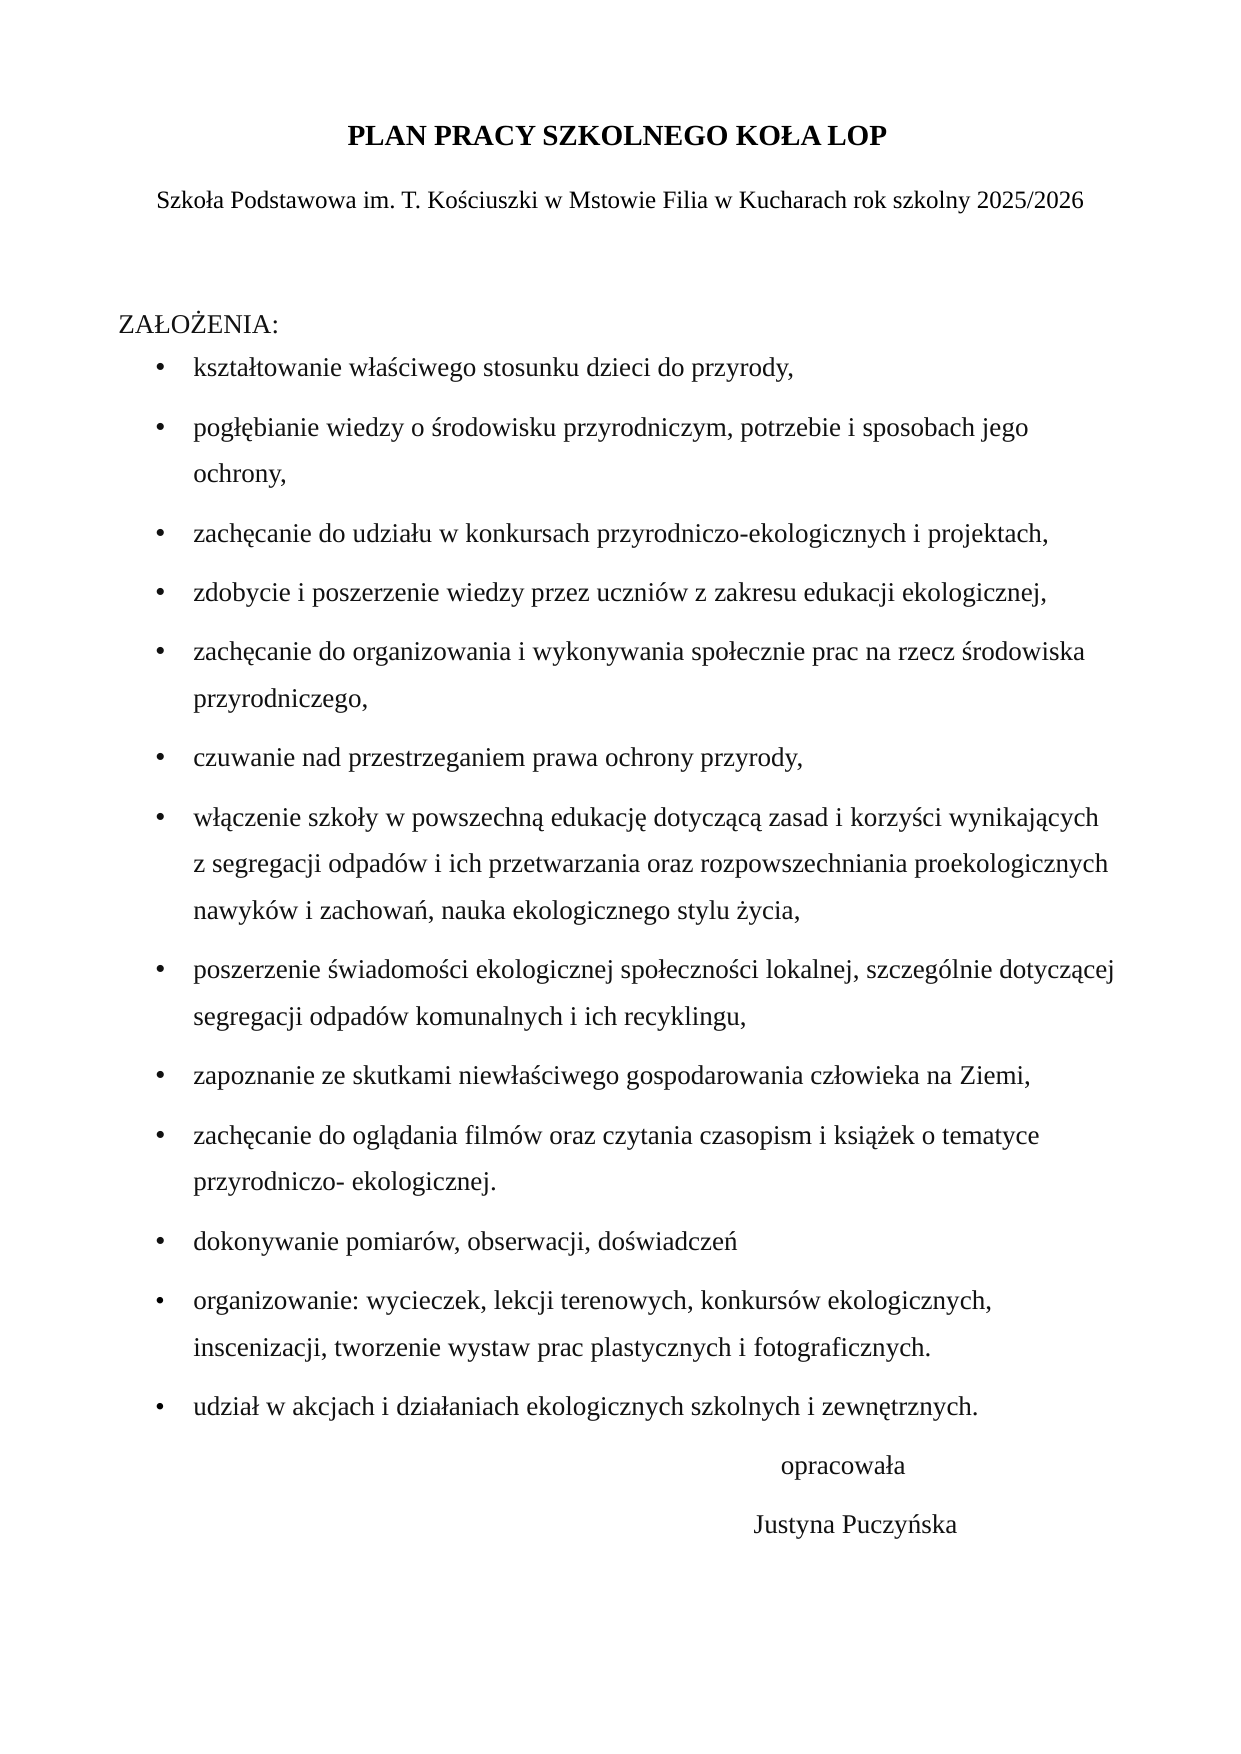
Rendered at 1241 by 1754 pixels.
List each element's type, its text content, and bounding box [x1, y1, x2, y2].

list Justyna Puczyńska [493, 1508, 1122, 1633]
text Szkoła Podstawowa im. T. Kościuszki w Mstowie Filia w Kucharach rok szkolny 2025/2026 [118, 185, 1122, 214]
list zapoznanie ze skutkami niewłaściwego gospodarowania człowieka na Ziemi, [156, 1059, 1122, 1091]
list udział w akcjach i działaniach ekologicznych szkolnych i zewnętrznych. [156, 1390, 1122, 1421]
list zdobycie i poszerzenie wiedzy przez uczniów z zakresu edukacji ekologicznej, [156, 576, 1122, 607]
text PLAN PRACY SZKOLNEGO KOŁA LOP [118, 118, 1122, 152]
list pogłębianie wiedzy o środowisku przyrodniczym, potrzebie i sposobach jego ochrony, [156, 411, 1122, 489]
list czuwanie nad przestrzeganiem prawa ochrony przyrody, [156, 741, 1122, 773]
list zachęcanie do oglądania filmów oraz czytania czasopism i książek o tematyce przyrodniczo- ekologicznej. [156, 1119, 1122, 1197]
list poszerzenie świadomości ekologicznej społeczności lokalnej, szczególnie dotyczącej segregacji odpadów komunalnych i ich recyklingu, [156, 953, 1122, 1031]
text ZAŁOŻENIA: [118, 308, 1122, 339]
list dokonywanie pomiarów, obserwacji, doświadczeń [156, 1225, 1122, 1256]
list włączenie szkoły w powszechną edukację dotyczącą zasad i korzyści wynikających z segregacji odpadów i ich przetwarzania oraz rozpowszechniania proekologicznych nawyków i zachowań, nauka ekologicznego stylu życia, [156, 801, 1122, 925]
list opracowała [493, 1449, 1122, 1480]
list zachęcanie do udziału w konkursach przyrodniczo-ekologicznych i projektach, [156, 517, 1122, 548]
list zachęcanie do organizowania i wykonywania społecznie prac na rzecz środowiska przyrodniczego, [156, 636, 1122, 713]
list kształtowanie właściwego stosunku dzieci do przyrody, [156, 351, 1122, 383]
list organizowanie: wycieczek, lekcji terenowych, konkursów ekologicznych, inscenizacji, tworzenie wystaw prac plastycznych i fotograficznych. [156, 1284, 1122, 1362]
